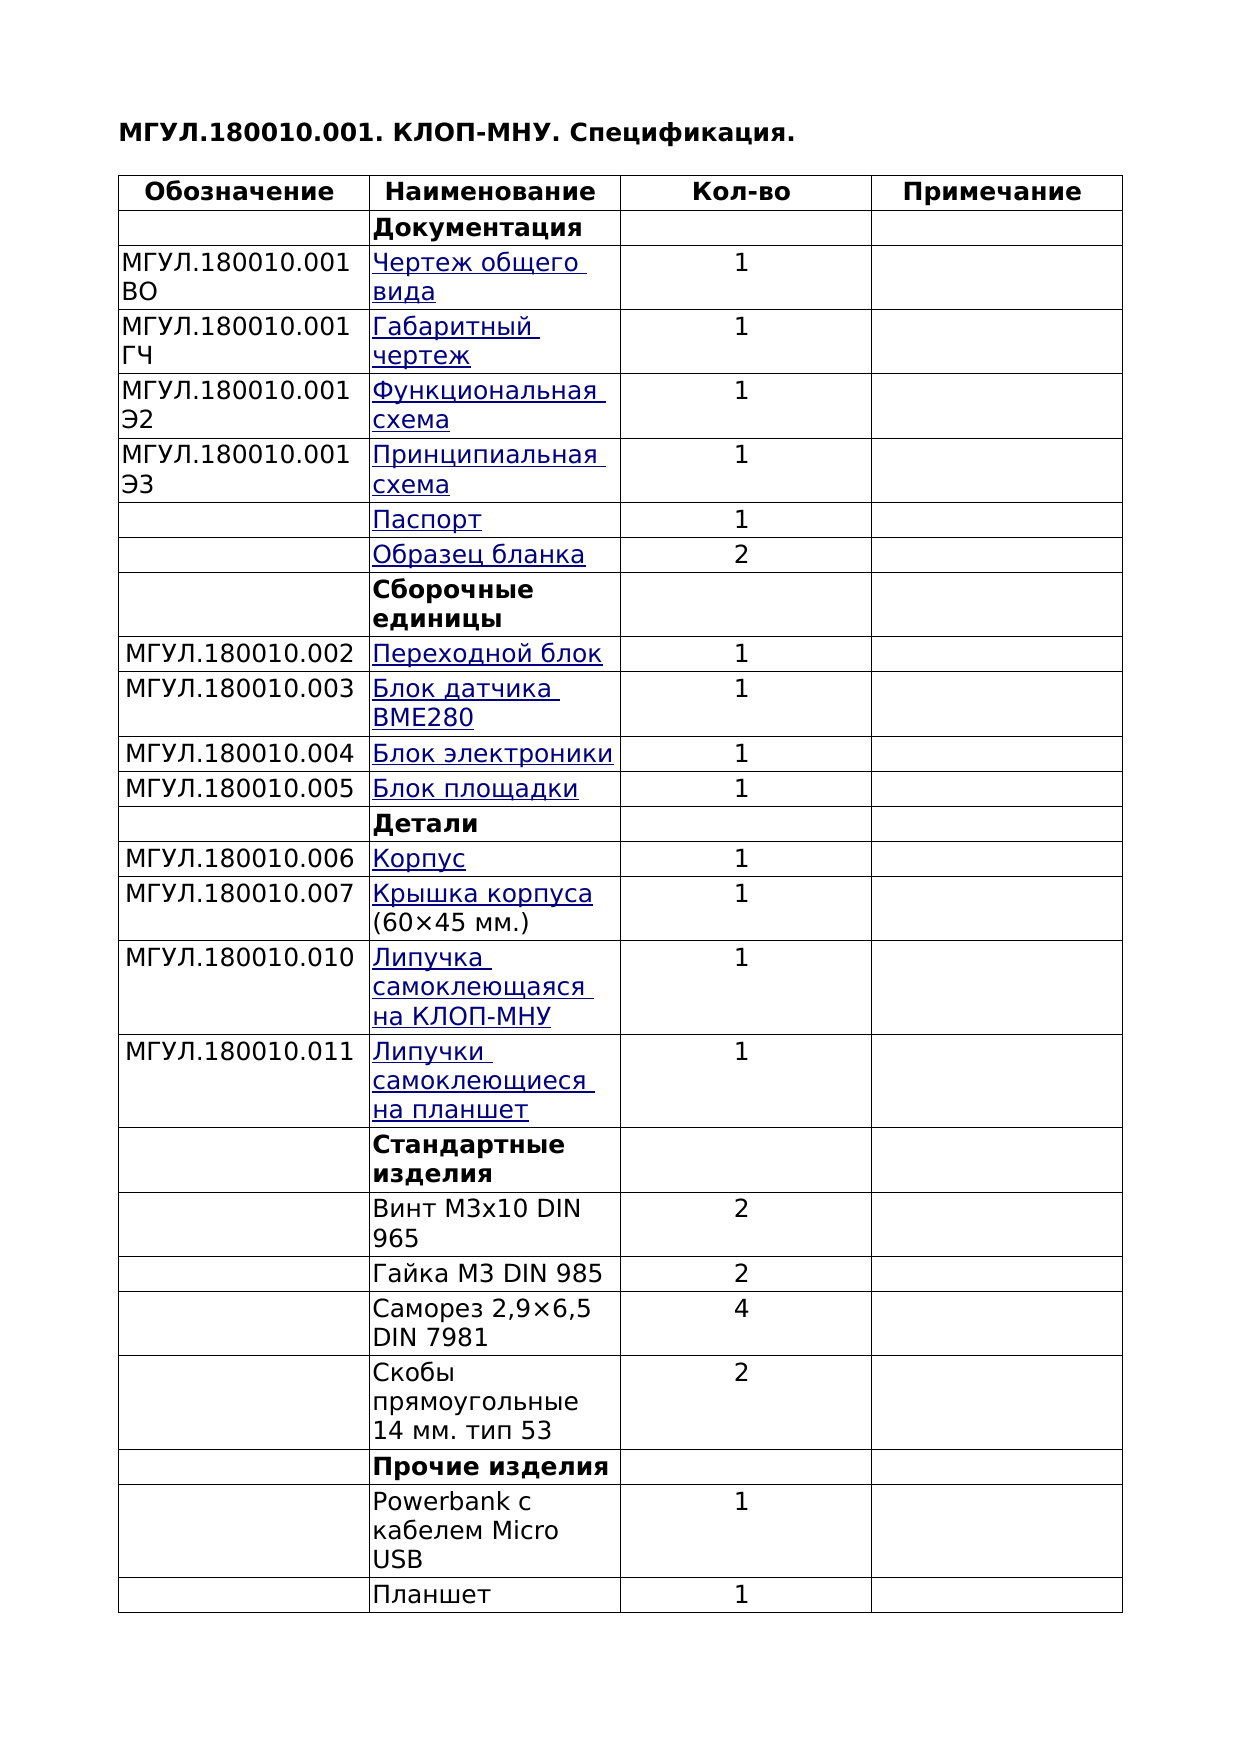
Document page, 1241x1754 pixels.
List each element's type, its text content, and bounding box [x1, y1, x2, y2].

table_cell МГУЛ.180010.010 [119, 941, 369, 1034]
text МГУЛ.180010.001. КЛОП-МНУ. Спецификация. [118, 118, 1122, 147]
table_cell 2 [621, 538, 871, 572]
table_cell 1 [621, 941, 871, 1034]
table_cell МГУЛ.180010.001ГЧ [119, 310, 369, 373]
table_cell [872, 1485, 1122, 1577]
table_cell Стандартные изделия [370, 1128, 620, 1192]
table_cell [872, 772, 1122, 806]
table_cell Сборочные единицы [370, 573, 620, 636]
table_cell [119, 1578, 369, 1612]
table_cell [872, 672, 1122, 736]
table_cell Паспорт [370, 503, 620, 537]
table_cell [119, 1450, 369, 1484]
table_cell 1 [621, 1035, 871, 1127]
table_cell [872, 1128, 1122, 1192]
table_cell 1 [621, 772, 871, 806]
table_cell Гайка М3 DIN 985 [370, 1257, 620, 1291]
table_cell МГУЛ.180010.004 [119, 737, 369, 771]
table_cell Скобы прямоугольные 14 мм. тип 53 [370, 1356, 620, 1449]
table_cell 2 [621, 1193, 871, 1256]
table_cell [872, 807, 1122, 841]
table_cell [119, 1292, 369, 1355]
table_cell 1 [621, 374, 871, 438]
table_cell [119, 807, 369, 841]
table_cell Функциональная схема [370, 374, 620, 438]
table_cell [872, 246, 1122, 309]
table_cell МГУЛ.180010.002 [119, 637, 369, 671]
table_header Кол-во [621, 176, 871, 210]
table_cell [872, 310, 1122, 373]
table_cell [872, 842, 1122, 876]
table_cell МГУЛ.180010.001Э3 [119, 439, 369, 502]
table_cell [621, 807, 871, 841]
table_cell [872, 1257, 1122, 1291]
table_cell Блок электроники [370, 737, 620, 771]
table_cell [872, 1356, 1122, 1449]
table_cell [119, 1193, 369, 1256]
table_cell Документация [370, 211, 620, 245]
table_cell [872, 374, 1122, 438]
table_cell 1 [621, 637, 871, 671]
table_cell [872, 1450, 1122, 1484]
table_cell 1 [621, 503, 871, 537]
table_cell [119, 573, 369, 636]
table_cell [872, 877, 1122, 940]
table_cell Чертеж общего вида [370, 246, 620, 309]
table_cell Powerbank с кабелем Micro USB [370, 1485, 620, 1577]
table_cell Саморез 2,9×6,5 DIN 7981 [370, 1292, 620, 1355]
table_cell [119, 1257, 369, 1291]
table_cell МГУЛ.180010.001ВО [119, 246, 369, 309]
table_cell [621, 1450, 871, 1484]
table_cell Планшет [370, 1578, 620, 1612]
table_cell Детали [370, 807, 620, 841]
table_cell Крышка корпуса (60×45 мм.) [370, 877, 620, 940]
table_cell Липучка самоклеющаяся на КЛОП-МНУ [370, 941, 620, 1034]
table_cell [119, 1356, 369, 1449]
table_cell МГУЛ.180010.006 [119, 842, 369, 876]
table_header Наименование [370, 176, 620, 210]
table_cell Винт М3х10 DIN 965 [370, 1193, 620, 1256]
table_cell МГУЛ.180010.005 [119, 772, 369, 806]
table_cell 1 [621, 1485, 871, 1577]
table_cell Принципиальная схема [370, 439, 620, 502]
table_cell Переходной блок [370, 637, 620, 671]
table_cell 1 [621, 439, 871, 502]
table_cell [872, 941, 1122, 1034]
table_cell [872, 1292, 1122, 1355]
table_cell Прочие изделия [370, 1450, 620, 1484]
table_header Примечание [872, 176, 1122, 210]
table_cell [119, 538, 369, 572]
table_cell Липучки самоклеющиеся на планшет [370, 1035, 620, 1127]
table_cell 1 [621, 310, 871, 373]
table_cell 1 [621, 737, 871, 771]
table_cell 1 [621, 1578, 871, 1612]
table_cell [119, 1485, 369, 1577]
table_cell [119, 211, 369, 245]
table_cell [119, 1128, 369, 1192]
table_cell [621, 1128, 871, 1192]
table_cell 1 [621, 672, 871, 736]
table_cell 2 [621, 1356, 871, 1449]
table_cell [872, 737, 1122, 771]
table_cell [872, 1193, 1122, 1256]
table_cell 2 [621, 1257, 871, 1291]
table_cell 1 [621, 246, 871, 309]
table_cell МГУЛ.180010.003 [119, 672, 369, 736]
table_cell 1 [621, 877, 871, 940]
table_cell Корпус [370, 842, 620, 876]
table_cell [872, 211, 1122, 245]
table_cell Блок площадки [370, 772, 620, 806]
table_cell [621, 211, 871, 245]
table_cell Блок датчика BME280 [370, 672, 620, 736]
table_cell МГУЛ.180010.001Э2 [119, 374, 369, 438]
table_cell [872, 1035, 1122, 1127]
table_cell Образец бланка [370, 538, 620, 572]
table_cell 1 [621, 842, 871, 876]
table_cell МГУЛ.180010.007 [119, 877, 369, 940]
table_cell [119, 503, 369, 537]
table_cell МГУЛ.180010.011 [119, 1035, 369, 1127]
table_cell [872, 503, 1122, 537]
table_cell [621, 573, 871, 636]
table_cell [872, 439, 1122, 502]
table_cell [872, 637, 1122, 671]
table_cell [872, 573, 1122, 636]
table_cell 4 [621, 1292, 871, 1355]
table_cell [872, 1578, 1122, 1612]
table_header Обозначение [119, 176, 369, 210]
table_cell Габаритный чертеж [370, 310, 620, 373]
table_cell [872, 538, 1122, 572]
